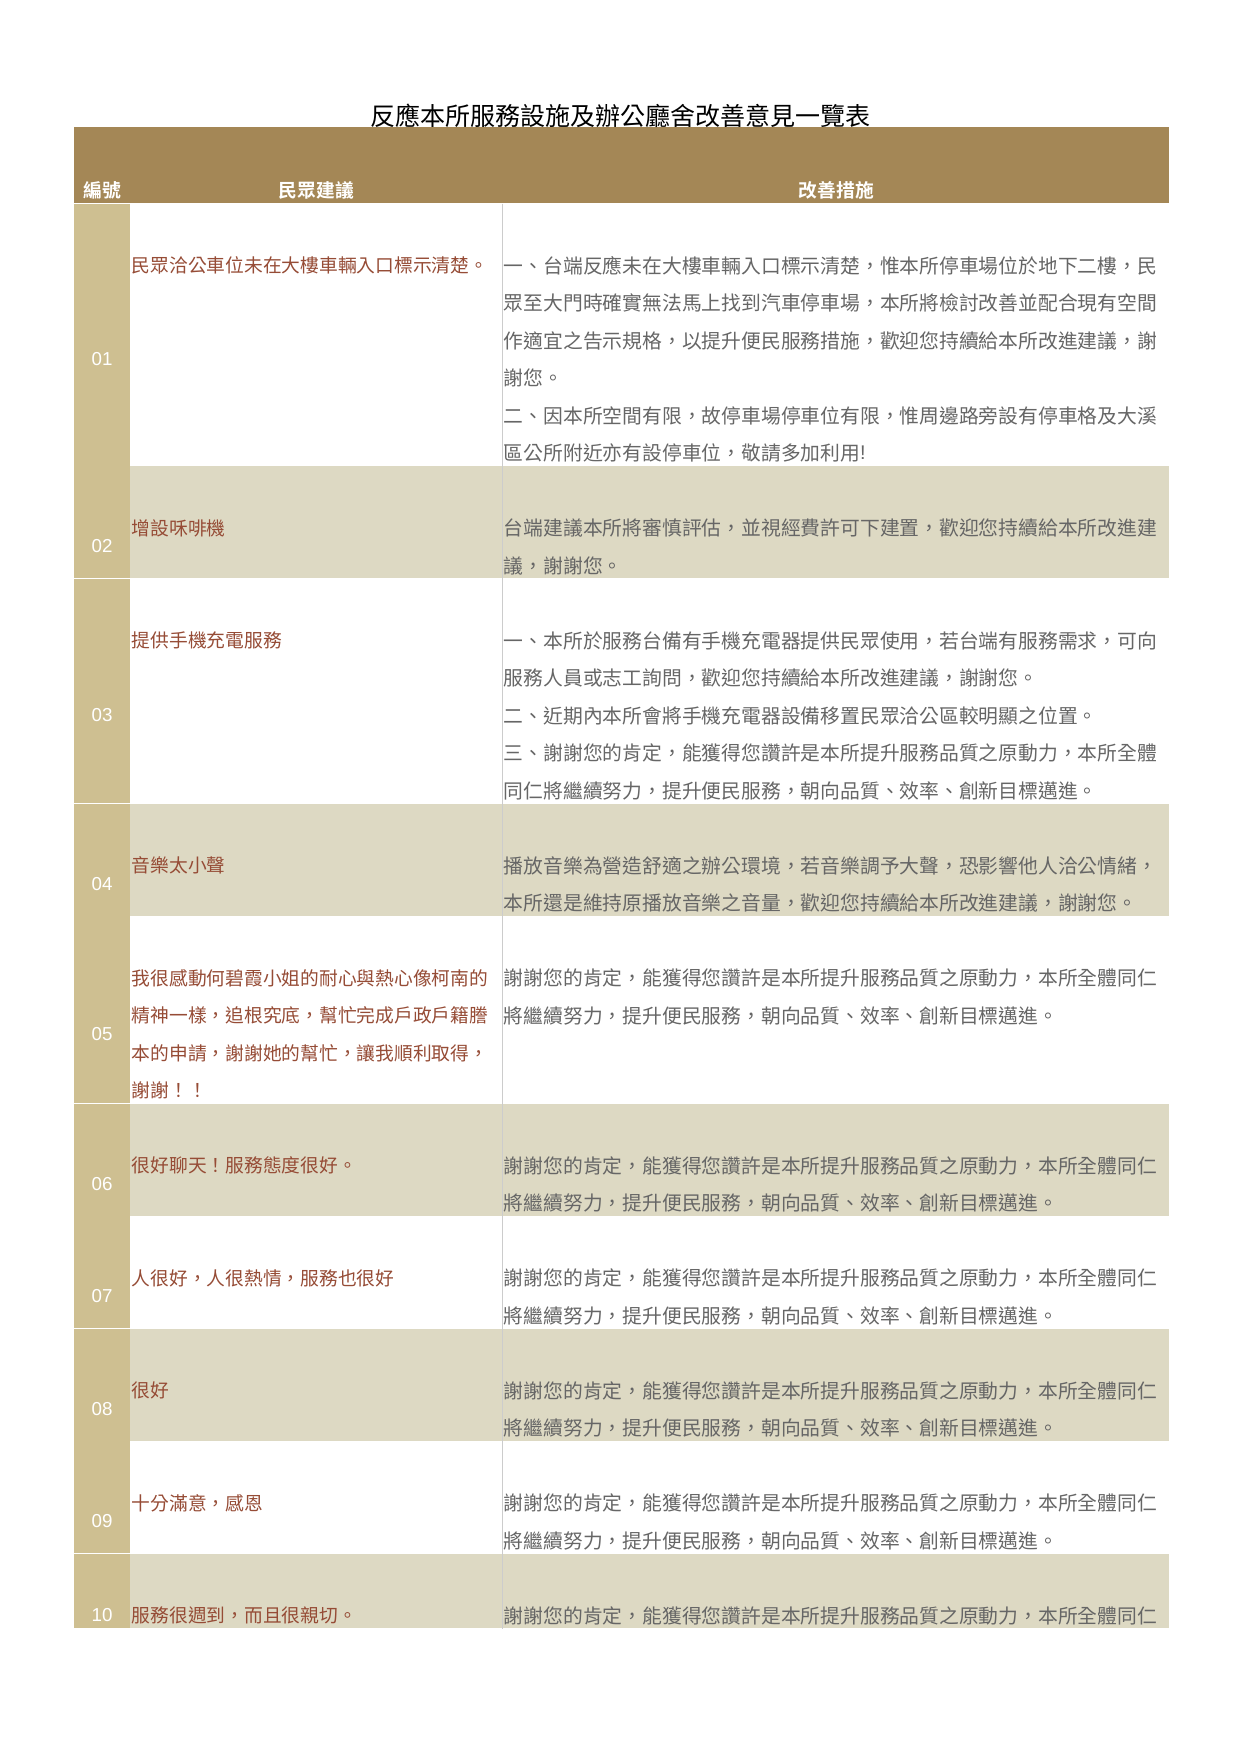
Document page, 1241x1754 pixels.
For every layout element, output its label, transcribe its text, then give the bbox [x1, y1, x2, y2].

table_header 改善措施 [502, 127, 1169, 203]
table_cell 服務很週到，而且很親切。 [130, 1554, 502, 1628]
table_cell 民眾洽公車位未在大樓車輛入口標示清楚。 [130, 204, 502, 466]
table_cell 01 [74, 204, 130, 466]
table_cell 06 [74, 1104, 130, 1216]
table_cell 02 [74, 466, 130, 578]
table_cell 04 [74, 804, 130, 916]
text 反應本所服務設施及辦公廳舍改善意見一覽表 [75, 89, 1165, 127]
table_cell 人很好，人很熱情，服務也很好 [130, 1216, 502, 1328]
table_header 編號 [74, 127, 130, 203]
table_cell 很好 [130, 1329, 502, 1441]
table_cell 音樂太小聲 [130, 804, 502, 916]
table_cell 台端建議本所將審慎評估，並視經費許可下建置，歡迎您持續給本所改進建議，謝謝您。 [503, 466, 1169, 578]
table_cell 謝謝您的肯定，能獲得您讚許是本所提升服務品質之原動力，本所全體同仁將繼續努力，提升便民服務，朝向品質、效率、創新目標邁進。 [503, 1216, 1169, 1328]
table_cell 播放音樂為營造舒適之辦公環境，若音樂調予大聲，恐影響他人洽公情緒，本所還是維持原播放音樂之音量，歡迎您持續給本所改進建議，謝謝您。 [503, 804, 1169, 916]
table_cell 10 [74, 1554, 130, 1628]
table_cell 07 [74, 1216, 130, 1328]
table_cell 謝謝您的肯定，能獲得您讚許是本所提升服務品質之原動力，本所全體同仁將繼續努力，提升便民服務，朝向品質、效率、創新目標邁進。 [503, 1104, 1169, 1216]
table_cell 十分滿意，感恩 [130, 1441, 502, 1553]
table_cell 09 [74, 1441, 130, 1553]
table_cell 03 [74, 579, 130, 803]
table_cell 05 [74, 916, 130, 1103]
table_cell 謝謝您的肯定，能獲得您讚許是本所提升服務品質之原動力，本所全體同仁將繼續努力，提升便民服務，朝向品質、效率、創新目標邁進。 [503, 916, 1169, 1103]
table_cell 謝謝您的肯定，能獲得您讚許是本所提升服務品質之原動力，本所全體同仁 [503, 1554, 1169, 1628]
table_cell 一、本所於服務台備有手機充電器提供民眾使用，若台端有服務需求，可向服務人員或志工詢問，歡迎您持續給本所改進建議，謝謝您。 二、近期內本所會將手機充電器設備移置民眾洽公區較明顯之位置。 三、謝謝您的肯定，能獲得您讚許是本所提升服務品質之原動力，本所全體同仁將繼續努力，提升便民服務，朝向品質、效率、創新目標邁進。 [503, 579, 1169, 803]
table_cell 謝謝您的肯定，能獲得您讚許是本所提升服務品質之原動力，本所全體同仁將繼續努力，提升便民服務，朝向品質、效率、創新目標邁進。 [503, 1329, 1169, 1441]
table_cell 一、台端反應未在大樓車輛入口標示清楚，惟本所停車場位於地下二樓，民眾至大門時確實無法馬上找到汽車停車場，本所將檢討改善並配合現有空間作適宜之告示規格，以提升便民服務措施，歡迎您持續給本所改進建議，謝謝您。 二、因本所空間有限，故停車場停車位有限，惟周邊路旁設有停車格及大溪區公所附近亦有設停車位，敬請多加利用! [503, 204, 1169, 466]
table_header 民眾建議 [130, 127, 502, 203]
table_cell 我很感動何碧霞小姐的耐心與熱心像柯南的精神一樣，追根究底，幫忙完成戶政戶籍謄本的申請，謝謝她的幫忙，讓我順利取得，謝謝！！ [130, 916, 502, 1103]
table_cell 增設咊啡機 [130, 466, 502, 578]
table_cell 很好聊天！服務態度很好。 [130, 1104, 502, 1216]
table_cell 提供手機充電服務 [130, 579, 502, 803]
table_cell 08 [74, 1329, 130, 1441]
table_cell 謝謝您的肯定，能獲得您讚許是本所提升服務品質之原動力，本所全體同仁將繼續努力，提升便民服務，朝向品質、效率、創新目標邁進。 [503, 1441, 1169, 1553]
